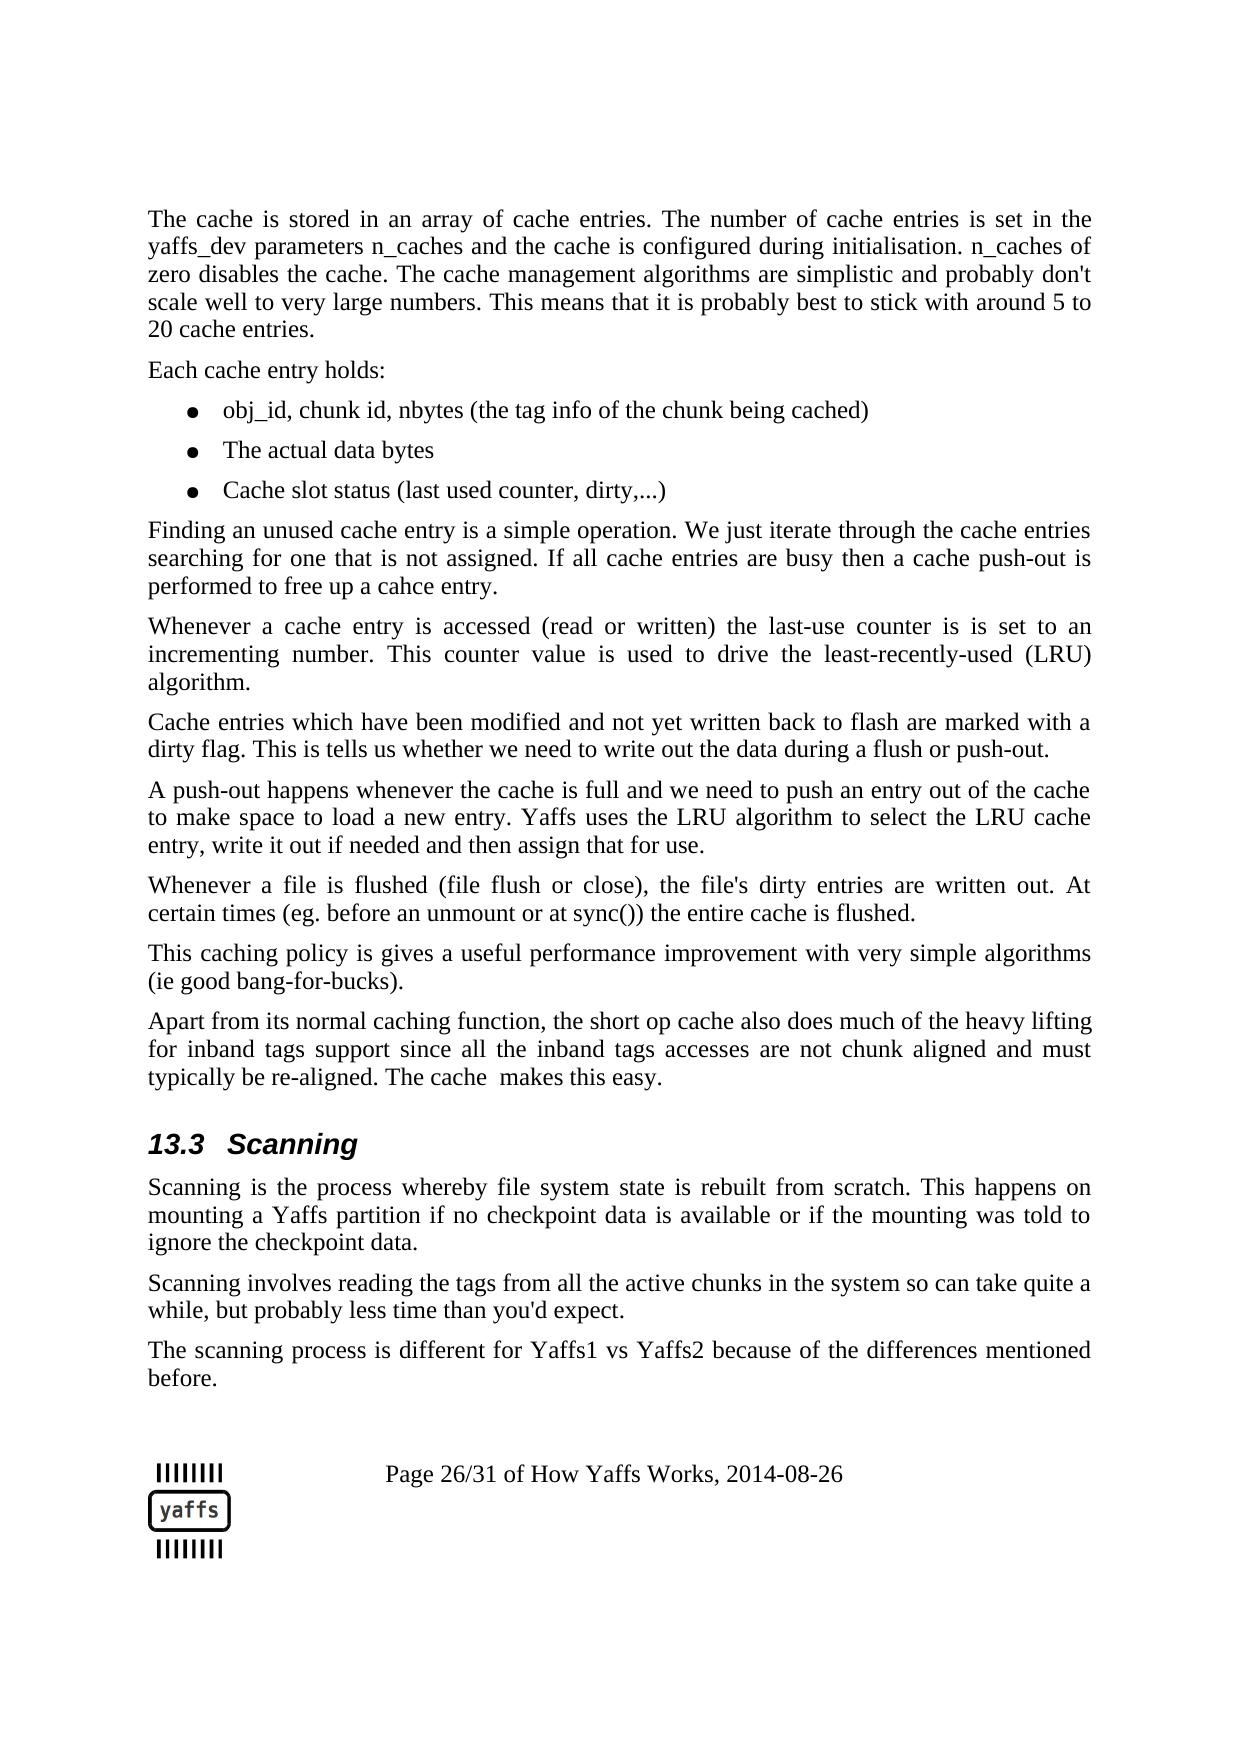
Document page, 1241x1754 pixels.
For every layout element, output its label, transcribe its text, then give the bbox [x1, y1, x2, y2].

text Each cache entry holds: [148, 356, 1093, 383]
subtitle Scanning [148, 1128, 1093, 1161]
list obj_id, chunk id, nbytes (the tag info of the chunk being cached) [185, 396, 1093, 424]
text The scanning process is different for Yaffs1 vs Yaffs2 because of the differences mentioned before. [148, 1337, 1093, 1392]
text Scanning involves reading the tags from all the active chunks in the system so can take quite a while, but probably less time than you'd expect. [148, 1269, 1093, 1324]
text Whenever a cache entry is accessed (read or written) the last-use counter is is set to an incrementing number. This counter value is used to drive the least-recently-used (LRU) algorithm. [148, 612, 1093, 695]
text Finding an unused cache entry is a simple operation. We just iterate through the cache entries searching for one that is not assigned. If all cache entries are busy then a cache push-out is performed to free up a cahce entry. [148, 517, 1093, 600]
picture [148, 1461, 234, 1561]
text Cache entries which have been modified and not yet written back to flash are marked with a dirty flag. This is tells us whether we need to write out the data during a flush or push-out. [148, 708, 1093, 763]
text Apart from its normal caching function, the short op cache also does much of the heavy lifting for inband tags support since all the inband tags accesses are not chunk aligned and must typically be re-aligned. The cache makes this easy. [148, 1007, 1093, 1090]
text Whenever a file is flushed (file flush or close), the file's dirty entries are written out. At certain times (eg. before an unmount or at sync()) the entire cache is flushed. [148, 871, 1093, 927]
text Scanning is the process whereby file system state is rebuilt from scratch. This happens on mounting a Yaffs partition if no checkpoint data is available or if the mounting was told to ignore the checkpoint data. [148, 1173, 1093, 1256]
text A push-out happens whenever the cache is full and we need to push an entry out of the cache to make space to load a new entry. Yaffs uses the LRU algorithm to select the LRU cache entry, write it out if needed and then assign that for use. [148, 776, 1093, 859]
text This caching policy is gives a useful performance improvement with very simple algorithms (ie good bang-for-bucks). [148, 939, 1093, 995]
list The actual data bytes [185, 436, 1093, 464]
text The cache is stored in an array of cache entries. The number of cache entries is set in the yaffs_dev parameters n_caches and the cache is configured during initialisation. n_caches of zero disables the cache. The cache management algorithms are simplistic and probably don't scale well to very large numbers. This means that it is probably best to stick with around 5 to 20 cache entries. [148, 205, 1093, 343]
list Cache slot status (last used counter, dirty,...) [185, 476, 1093, 504]
